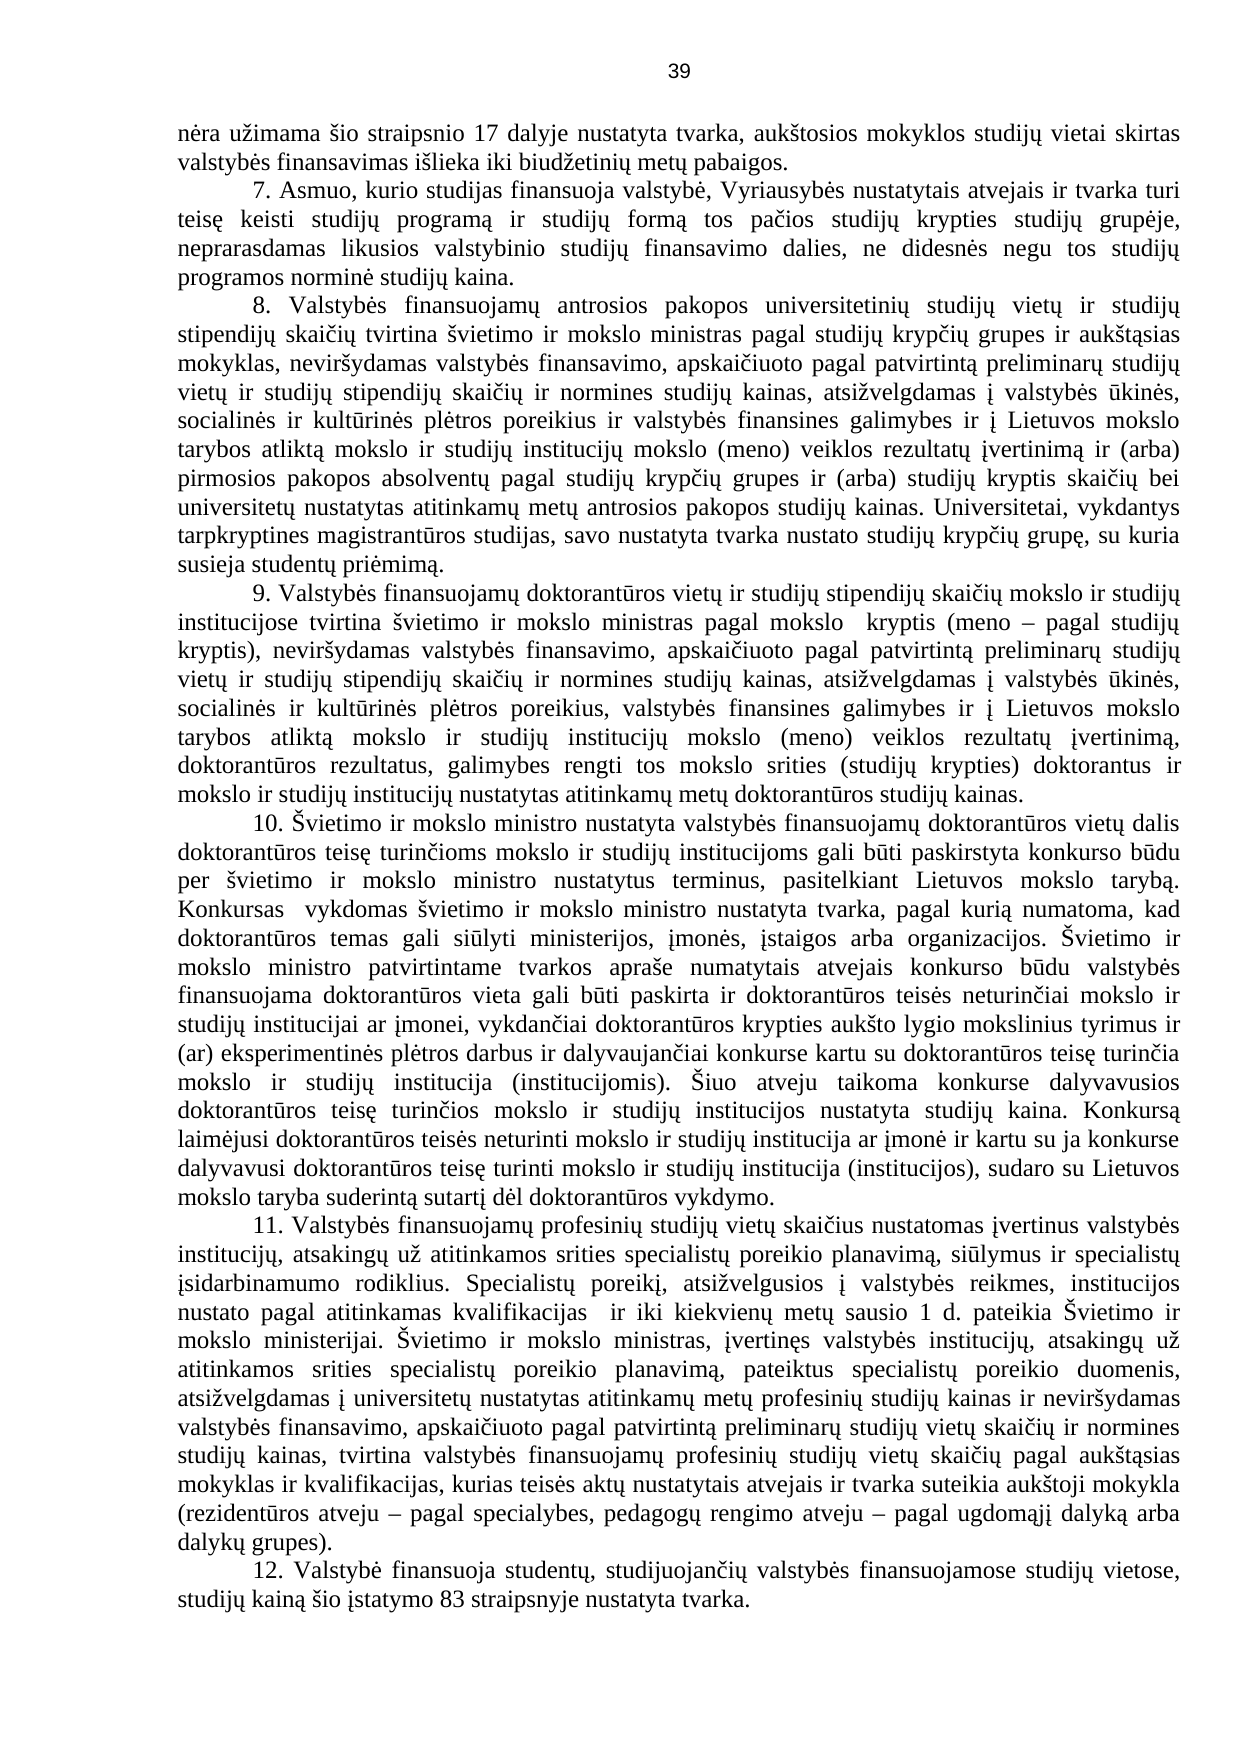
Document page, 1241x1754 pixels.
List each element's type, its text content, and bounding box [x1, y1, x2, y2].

text 12. Valstybė finansuoja studentų, studijuojančių valstybės finansuojamose studijų vietose, studijų kainą šio įstatymo 83 straipsnyje nustatyta tvarka. [177, 1556, 1181, 1613]
text 9. Valstybės finansuojamų doktorantūros vietų ir studijų stipendijų skaičių mokslo ir studijų institucijose tvirtina švietimo ir mokslo ministras pagal mokslo kryptis (meno – pagal studijų kryptis), neviršydamas valstybės finansavimo, apskaičiuoto pagal patvirtintą preliminarų studijų vietų ir studijų stipendijų skaičių ir normines studijų kainas, atsižvelgdamas į valstybės ūkinės, socialinės ir kultūrinės plėtros poreikius, valstybės finansines galimybes ir į Lietuvos mokslo tarybos atliktą mokslo ir studijų institucijų mokslo (meno) veiklos rezultatų įvertinimą, doktorantūros rezultatus, galimybes rengti tos mokslo srities (studijų krypties) doktorantus ir mokslo ir studijų institucijų nustatytas atitinkamų metų doktorantūros studijų kainas. [177, 578, 1181, 808]
text nėra užimama šio straipsnio 17 dalyje nustatyta tvarka, aukštosios mokyklos studijų vietai skirtas valstybės finansavimas išlieka iki biudžetinių metų pabaigos. [177, 118, 1181, 176]
text 11. Valstybės finansuojamų profesinių studijų vietų skaičius nustatomas įvertinus valstybės institucijų, atsakingų už atitinkamos srities specialistų poreikio planavimą, siūlymus ir specialistų įsidarbinamumo rodiklius. Specialistų poreikį, atsižvelgusios į valstybės reikmes, institucijos nustato pagal atitinkamas kvalifikacijas ir iki kiekvienų metų sausio 1 d. pateikia Švietimo ir mokslo ministerijai. Švietimo ir mokslo ministras, įvertinęs valstybės institucijų, atsakingų už atitinkamos srities specialistų poreikio planavimą, pateiktus specialistų poreikio duomenis, atsižvelgdamas į universitetų nustatytas atitinkamų metų profesinių studijų kainas ir neviršydamas valstybės finansavimo, apskaičiuoto pagal patvirtintą preliminarų studijų vietų skaičių ir normines studijų kainas, tvirtina valstybės finansuojamų profesinių studijų vietų skaičių pagal aukštąsias mokyklas ir kvalifikacijas, kurias teisės aktų nustatytais atvejais ir tvarka suteikia aukštoji mokykla (rezidentūros atveju – pagal specialybes, pedagogų rengimo atveju – pagal ugdomąjį dalyką arba dalykų grupes). [177, 1211, 1181, 1556]
text 8. Valstybės finansuojamų antrosios pakopos universitetinių studijų vietų ir studijų stipendijų skaičių tvirtina švietimo ir mokslo ministras pagal studijų krypčių grupes ir aukštąsias mokyklas, neviršydamas valstybės finansavimo, apskaičiuoto pagal patvirtintą preliminarų studijų vietų ir studijų stipendijų skaičių ir normines studijų kainas, atsižvelgdamas į valstybės ūkinės, socialinės ir kultūrinės plėtros poreikius ir valstybės finansines galimybes ir į Lietuvos mokslo tarybos atliktą mokslo ir studijų institucijų mokslo (meno) veiklos rezultatų įvertinimą ir (arba) pirmosios pakopos absolventų pagal studijų krypčių grupes ir (arba) studijų kryptis skaičių bei universitetų nustatytas atitinkamų metų antrosios pakopos studijų kainas. Universitetai, vykdantys tarpkryptines magistrantūros studijas, savo nustatyta tvarka nustato studijų krypčių grupę, su kuria susieja studentų priėmimą. [177, 291, 1181, 578]
text 7. Asmuo, kurio studijas finansuoja valstybė, Vyriausybės nustatytais atvejais ir tvarka turi teisę keisti studijų programą ir studijų formą tos pačios studijų krypties studijų grupėje, neprarasdamas likusios valstybinio studijų finansavimo dalies, ne didesnės negu tos studijų programos norminė studijų kaina. [177, 176, 1181, 291]
text 10. Švietimo ir mokslo ministro nustatyta valstybės finansuojamų doktorantūros vietų dalis doktorantūros teisę turinčioms mokslo ir studijų institucijoms gali būti paskirstyta konkurso būdu per švietimo ir mokslo ministro nustatytus terminus, pasitelkiant Lietuvos mokslo tarybą. Konkursas vykdomas švietimo ir mokslo ministro nustatyta tvarka, pagal kurią numatoma, kad doktorantūros temas gali siūlyti ministerijos, įmonės, įstaigos arba organizacijos. Švietimo ir mokslo ministro patvirtintame tvarkos apraše numatytais atvejais konkurso būdu valstybės finansuojama doktorantūros vieta gali būti paskirta ir doktorantūros teisės neturinčiai mokslo ir studijų institucijai ar įmonei, vykdančiai doktorantūros krypties aukšto lygio mokslinius tyrimus ir (ar) eksperimentinės plėtros darbus ir dalyvaujančiai konkurse kartu su doktorantūros teisę turinčia mokslo ir studijų institucija (institucijomis). Šiuo atveju taikoma konkurse dalyvavusios doktorantūros teisę turinčios mokslo ir studijų institucijos nustatyta studijų kaina. Konkursą laimėjusi doktorantūros teisės neturinti mokslo ir studijų institucija ar įmonė ir kartu su ja konkurse dalyvavusi doktorantūros teisę turinti mokslo ir studijų institucija (institucijos), sudaro su Lietuvos mokslo taryba suderintą sutartį dėl doktorantūros vykdymo. [177, 808, 1181, 1211]
